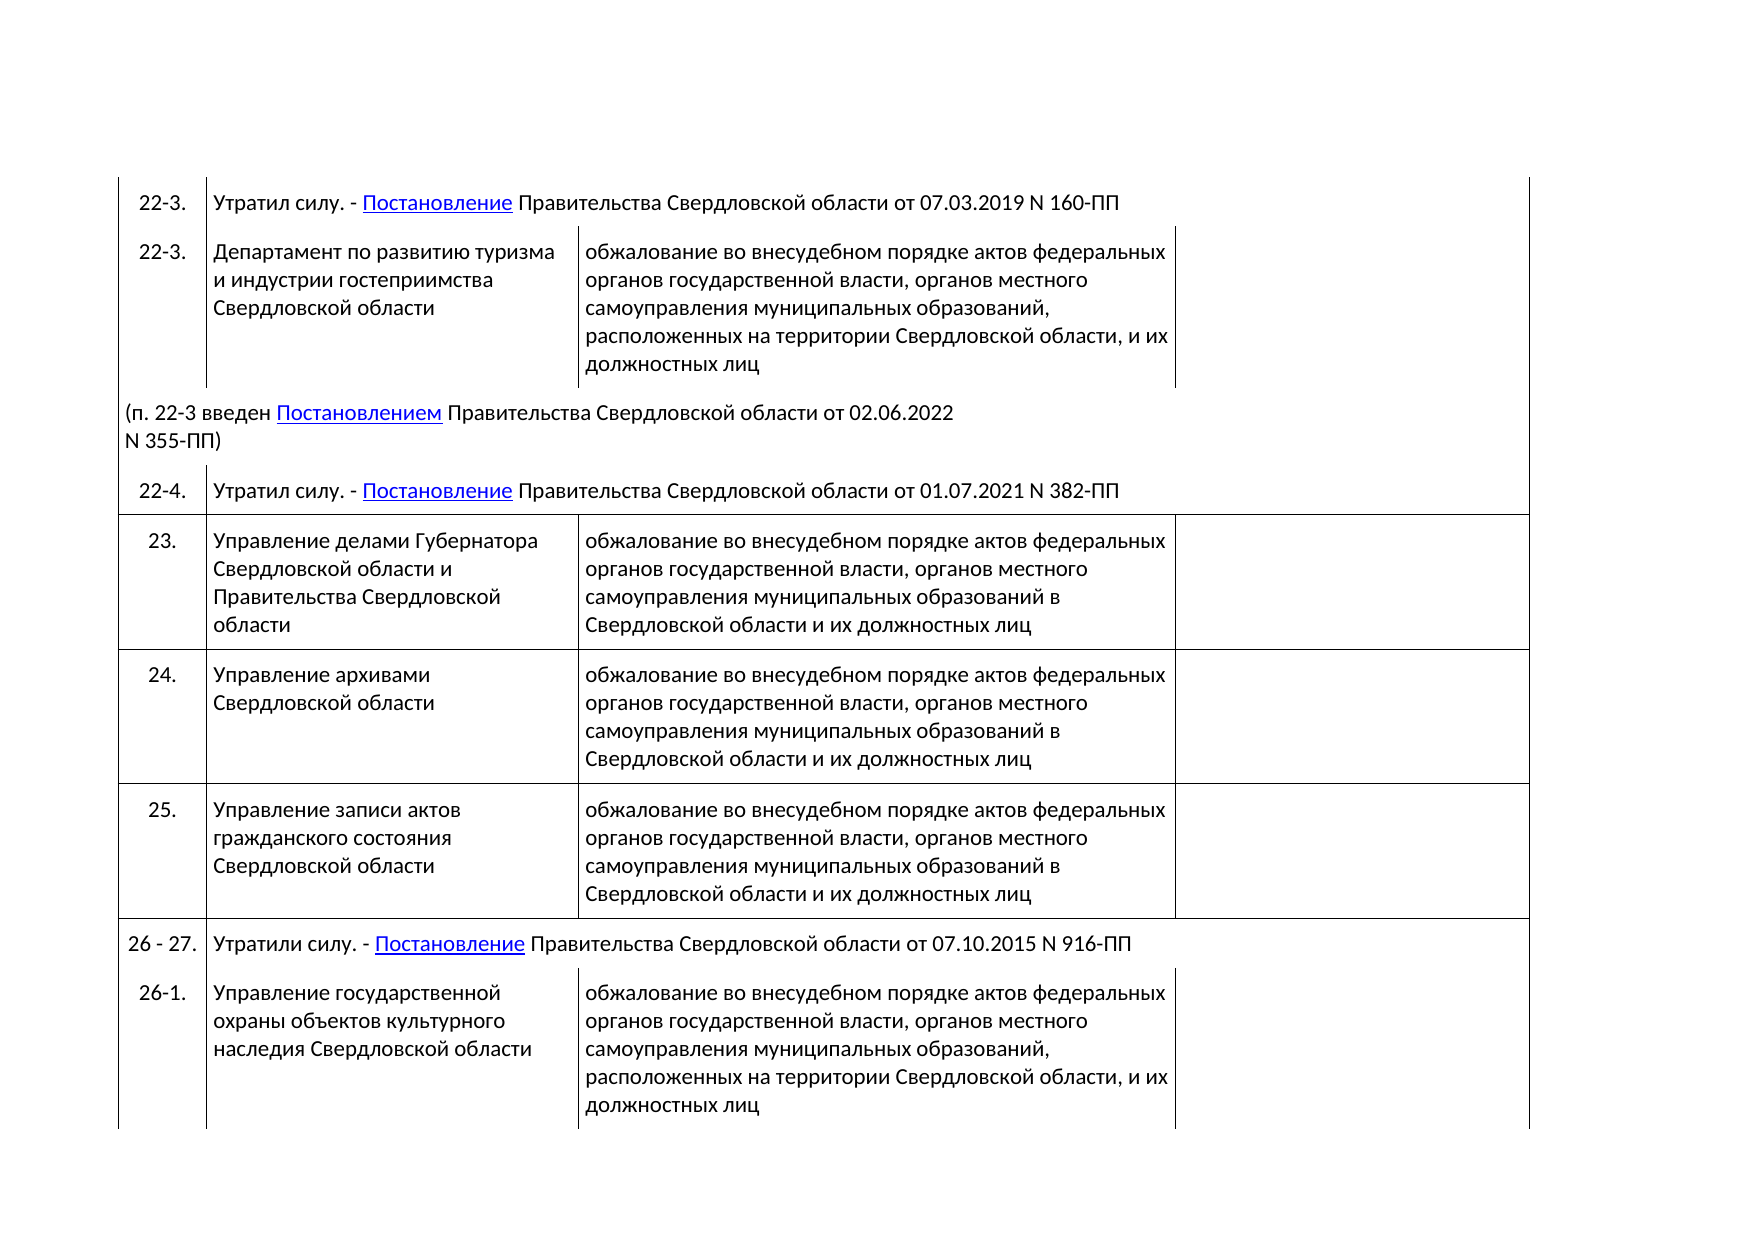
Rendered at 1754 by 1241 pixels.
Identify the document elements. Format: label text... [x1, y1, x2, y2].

table_cell Управление архивами Свердловской области [207, 650, 578, 783]
table_cell Департамент по развитию туризма и индустрии гостеприимства Свердловской области [207, 226, 578, 388]
table_cell 22-4. [119, 465, 206, 514]
table_cell [1176, 515, 1529, 649]
table_cell 23. [119, 515, 206, 649]
table_cell Управление государственной охраны объектов культурного наследия Свердловской области [207, 968, 578, 1129]
table_cell обжалование во внесудебном порядке актов федеральных органов государственной власти, органов местного самоуправления муниципальных образований, расположенных на территории Свердловской области, и их должностных лиц [579, 226, 1175, 388]
table_cell обжалование во внесудебном порядке актов федеральных органов государственной власти, органов местного самоуправления муниципальных образований в Свердловской области и их должностных лиц [579, 515, 1175, 649]
table_cell Управление делами Губернатора Свердловской области и Правительства Свердловской области [207, 515, 578, 649]
table_cell Утратил силу. - Постановление Правительства Свердловской области от 07.03.2019 N 160-ПП [207, 177, 1529, 226]
table_cell [1176, 226, 1529, 388]
table_cell 22-3. [119, 177, 206, 226]
table_cell (п. 22-3 введен Постановлением Правительства Свердловской области от 02.06.2022 N 355-ПП) [119, 388, 1529, 465]
table_cell [1176, 650, 1529, 783]
table_cell Утратил силу. - Постановление Правительства Свердловской области от 01.07.2021 N 382-ПП [207, 465, 1529, 514]
table_cell [1176, 784, 1529, 917]
table_cell 26-1. [119, 968, 206, 1129]
table_cell обжалование во внесудебном порядке актов федеральных органов государственной власти, органов местного самоуправления муниципальных образований в Свердловской области и их должностных лиц [579, 784, 1175, 917]
table_cell 25. [119, 784, 206, 917]
table_cell 22-3. [119, 226, 206, 388]
table_cell обжалование во внесудебном порядке актов федеральных органов государственной власти, органов местного самоуправления муниципальных образований, расположенных на территории Свердловской области, и их должностных лиц [579, 968, 1175, 1129]
table_cell Управление записи актов гражданского состояния Свердловской области [207, 784, 578, 917]
table_cell Утратили силу. - Постановление Правительства Свердловской области от 07.10.2015 N 916-ПП [207, 919, 1529, 968]
table_cell 26 - 27. [119, 919, 206, 968]
table_cell 24. [119, 650, 206, 783]
table_cell обжалование во внесудебном порядке актов федеральных органов государственной власти, органов местного самоуправления муниципальных образований в Свердловской области и их должностных лиц [579, 650, 1175, 783]
table_cell [1176, 968, 1529, 1129]
